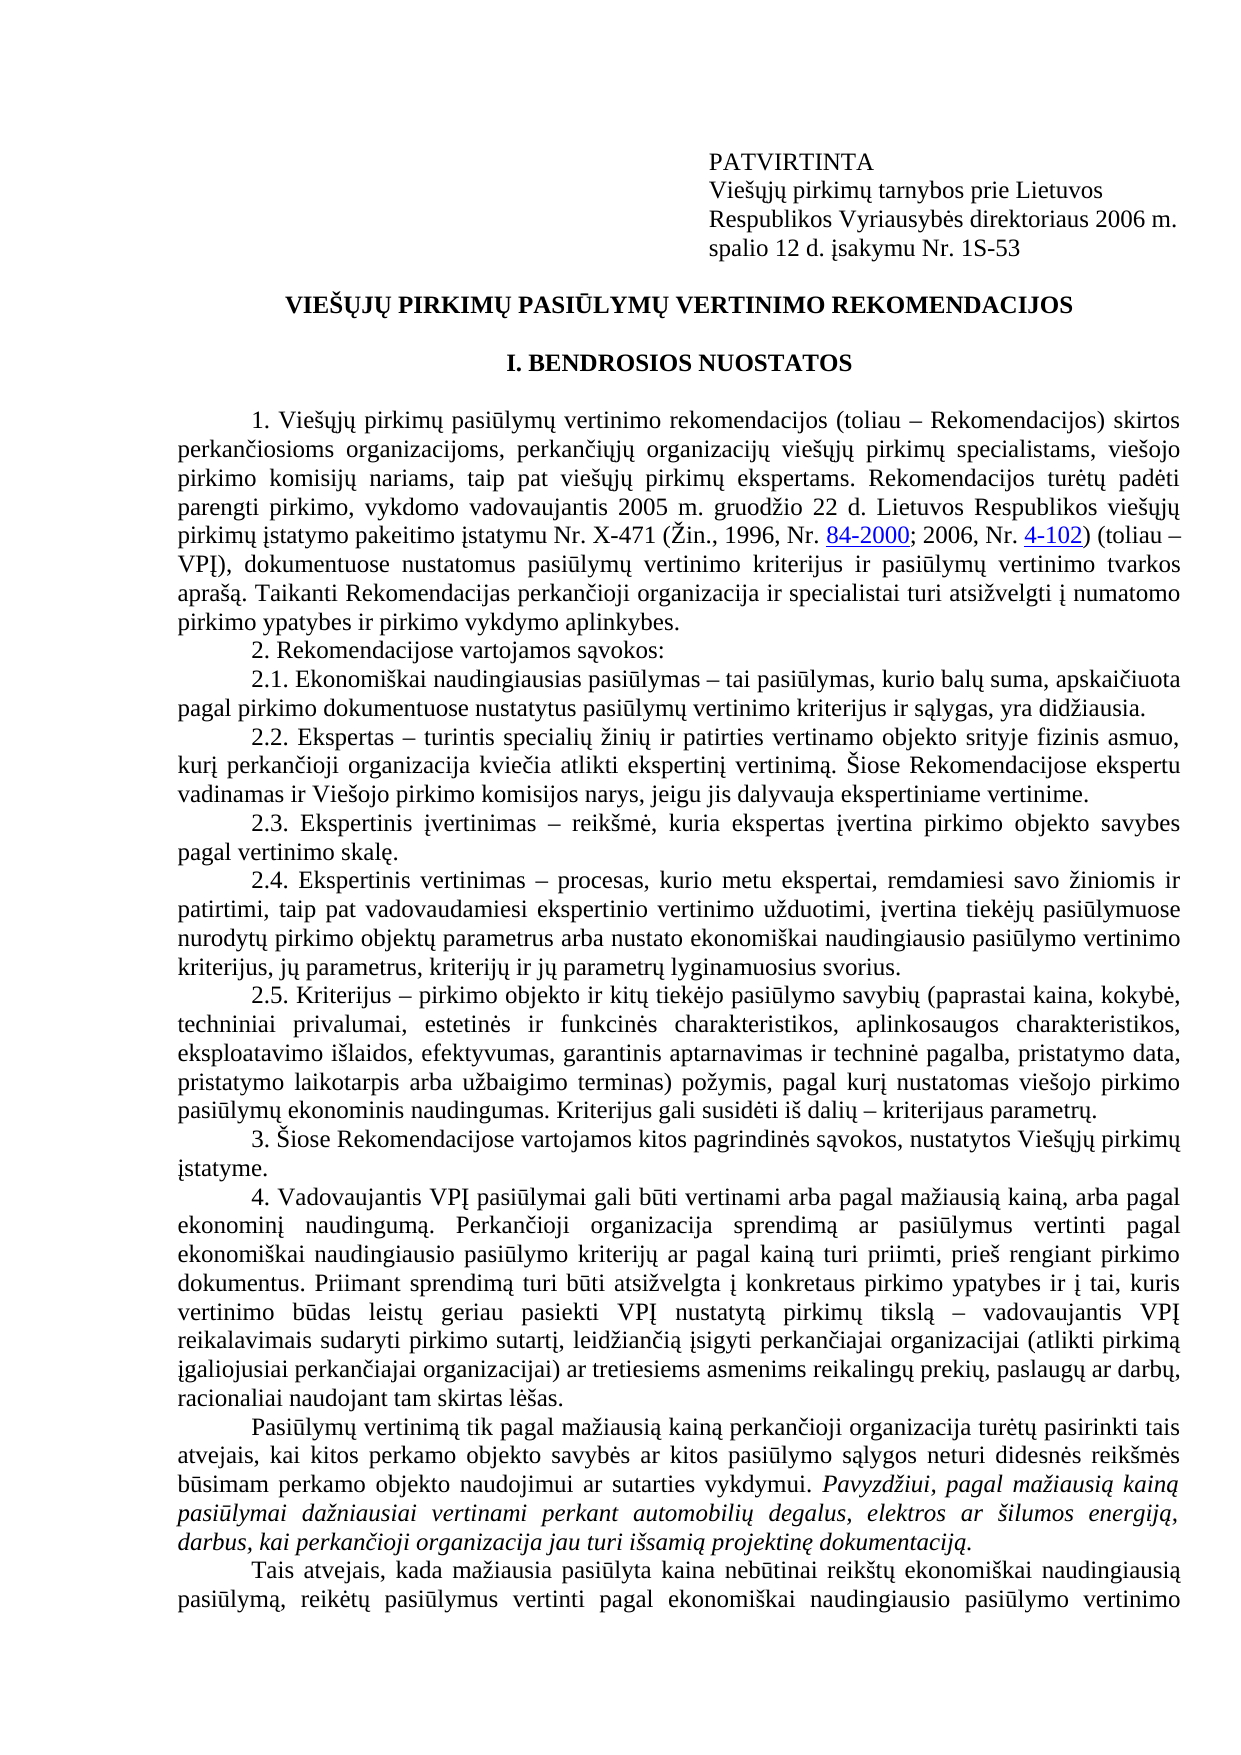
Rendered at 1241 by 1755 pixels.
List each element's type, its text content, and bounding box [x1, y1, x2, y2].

text Respublikos Vyriausybės direktoriaus 2006 m. [177, 204, 1181, 233]
text 2.3. Ekspertinis įvertinimas – reikšmė, kuria ekspertas įvertina pirkimo objekto savybes pagal vertinimo skalę. [177, 808, 1181, 866]
text Pasiūlymų vertinimą tik pagal mažiausią kainą perkančioji organizacija turėtų pasirinkti tais atvejais, kai kitos perkamo objekto savybės ar kitos pasiūlymo sąlygos neturi didesnės reikšmės būsimam perkamo objekto naudojimui ar sutarties vykdymui. Pavyzdžiui, pagal mažiausią kainą pasiūlymai dažniausiai vertinami perkant automobilių degalus, elektros ar šilumos energiją, darbus, kai perkančioji organizacija jau turi išsamią projektinę dokumentaciją. [177, 1412, 1181, 1556]
text spalio 12 d. įsakymu Nr. 1S-53 [177, 233, 1181, 262]
text 2.2. Ekspertas – turintis specialių žinių ir patirties vertinamo objekto srityje fizinis asmuo, kurį perkančioji organizacija kviečia atlikti ekspertinį vertinimą. Šiose Rekomendacijose ekspertu vadinamas ir Viešojo pirkimo komisijos narys, jeigu jis dalyvauja ekspertiniame vertinime. [177, 722, 1181, 808]
text 2.1. Ekonomiškai naudingiausias pasiūlymas – tai pasiūlymas, kurio balų suma, apskaičiuota pagal pirkimo dokumentuose nustatytus pasiūlymų vertinimo kriterijus ir sąlygas, yra didžiausia. [177, 664, 1181, 722]
text 2.4. Ekspertinis vertinimas – procesas, kurio metu ekspertai, remdamiesi savo žiniomis ir patirtimi, taip pat vadovaudamiesi ekspertinio vertinimo užduotimi, įvertina tiekėjų pasiūlymuose nurodytų pirkimo objektų parametrus arba nustato ekonomiškai naudingiausio pasiūlymo vertinimo kriterijus, jų parametrus, kriterijų ir jų parametrų lyginamuosius svorius. [177, 866, 1181, 981]
text VIEŠŲJŲ PIRKIMŲ PASIŪLYMŲ VERTINIMO REKOMENDACIJOS [177, 291, 1181, 319]
text I. BENDROSIOS NUOSTATOS [177, 348, 1181, 377]
text PATVIRTINTA [177, 147, 1181, 176]
text 2.5. Kriterijus – pirkimo objekto ir kitų tiekėjo pasiūlymo savybių (paprastai kaina, kokybė, techniniai privalumai, estetinės ir funkcinės charakteristikos, aplinkosaugos charakteristikos, eksploatavimo išlaidos, efektyvumas, garantinis aptarnavimas ir techninė pagalba, pristatymo data, pristatymo laikotarpis arba užbaigimo terminas) požymis, pagal kurį nustatomas viešojo pirkimo pasiūlymų ekonominis naudingumas. Kriterijus gali susidėti iš dalių – kriterijaus parametrų. [177, 981, 1181, 1124]
text 3. Šiose Rekomendacijose vartojamos kitos pagrindinės sąvokos, nustatytos Viešųjų pirkimų įstatyme. [177, 1124, 1181, 1182]
text Tais atvejais, kada mažiausia pasiūlyta kaina nebūtinai reikštų ekonomiškai naudingiausią pasiūlymą, reikėtų pasiūlymus vertinti pagal ekonomiškai naudingiausio pasiūlymo vertinimo [177, 1556, 1181, 1613]
text Viešųjų pirkimų tarnybos prie Lietuvos [177, 176, 1181, 204]
text 1. Viešųjų pirkimų pasiūlymų vertinimo rekomendacijos (toliau – Rekomendacijos) skirtos perkančiosioms organizacijoms, perkančiųjų organizacijų viešųjų pirkimų specialistams, viešojo pirkimo komisijų nariams, taip pat viešųjų pirkimų ekspertams. Rekomendacijos turėtų padėti parengti pirkimo, vykdomo vadovaujantis 2005 m. gruodžio 22 d. Lietuvos Respublikos viešųjų pirkimų įstatymo pakeitimo įstatymu Nr. X-471 (Žin., 1996, Nr. 84-2000; 2006, Nr. 4-102) (toliau – VPĮ), dokumentuose nustatomus pasiūlymų vertinimo kriterijus ir pasiūlymų vertinimo tvarkos aprašą. Taikanti Rekomendacijas perkančioji organizacija ir specialistai turi atsižvelgti į numatomo pirkimo ypatybes ir pirkimo vykdymo aplinkybes. [177, 406, 1181, 636]
text 2. Rekomendacijose vartojamos sąvokos: [177, 636, 1181, 664]
text 4. Vadovaujantis VPĮ pasiūlymai gali būti vertinami arba pagal mažiausią kainą, arba pagal ekonominį naudingumą. Perkančioji organizacija sprendimą ar pasiūlymus vertinti pagal ekonomiškai naudingiausio pasiūlymo kriterijų ar pagal kainą turi priimti, prieš rengiant pirkimo dokumentus. Priimant sprendimą turi būti atsižvelgta į konkretaus pirkimo ypatybes ir į tai, kuris vertinimo būdas leistų geriau pasiekti VPĮ nustatytą pirkimų tikslą – vadovaujantis VPĮ reikalavimais sudaryti pirkimo sutartį, leidžiančią įsigyti perkančiajai organizacijai (atlikti pirkimą įgaliojusiai perkančiajai organizacijai) ar tretiesiems asmenims reikalingų prekių, paslaugų ar darbų, racionaliai naudojant tam skirtas lėšas. [177, 1182, 1181, 1412]
